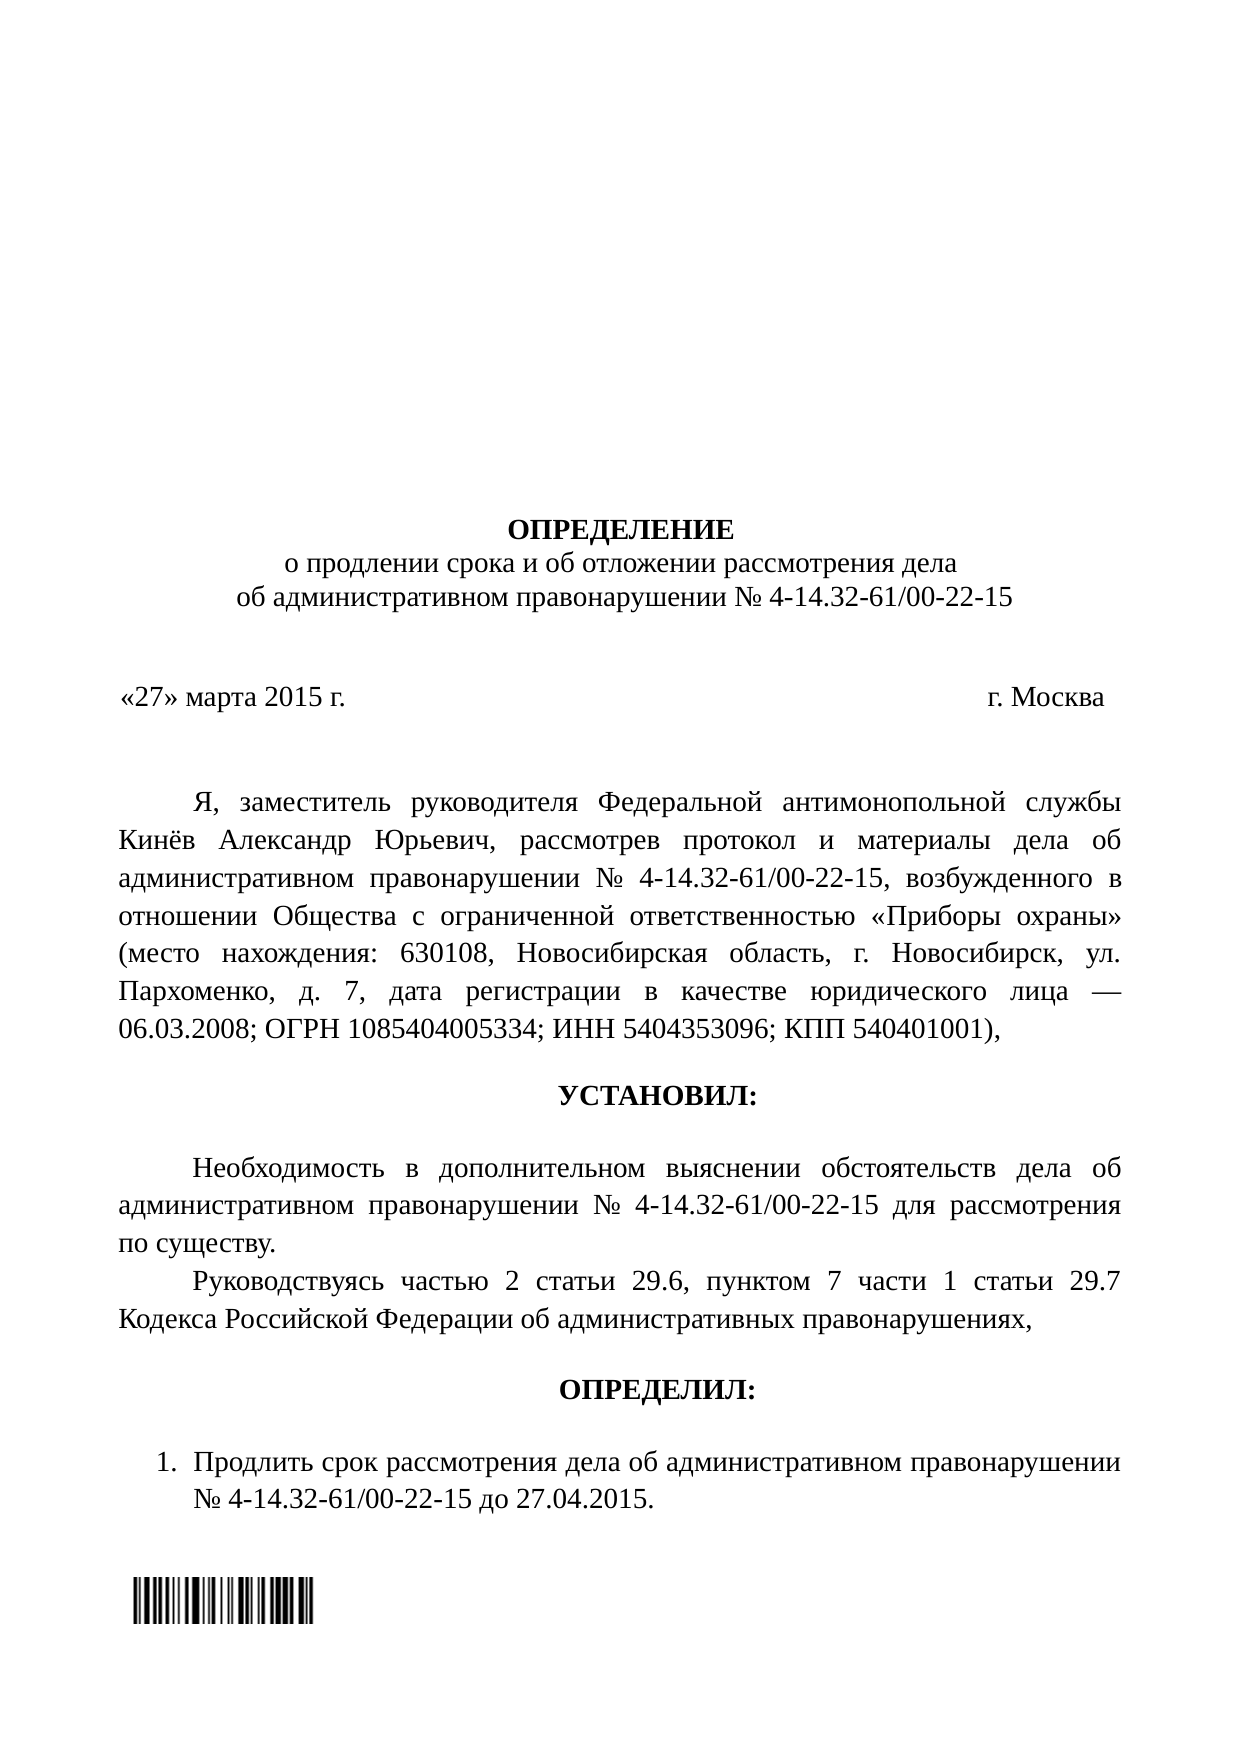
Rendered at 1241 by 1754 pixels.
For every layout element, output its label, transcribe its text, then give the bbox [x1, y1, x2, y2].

list Продлить срок рассмотрения дела об административном правонарушении № 4-14.32-61/00-22-15 до 27.04.2015. [156, 1439, 1122, 1515]
text Необходимость в дополнительном выяснении обстоятельств дела об административном правонарушении № 4-14.32-61/00-22-15 для рассмотрения по существу. [118, 1145, 1122, 1259]
picture [118, 1577, 331, 1624]
text ОПРЕДЕЛИЛ: [118, 1372, 1122, 1406]
text об административном правонарушении № 4-14.32-61/00-22-15 [120, 579, 1122, 612]
text ОПРЕДЕЛЕНИЕ [120, 512, 1122, 545]
text Руководствуясь частью 2 статьи 29.6, пунктом 7 части 1 статьи 29.7 Кодекса Российской Федерации об административных правонарушениях, [118, 1259, 1122, 1334]
text Я, заместитель руководителя Федеральной антимонопольной службы Кинёв Александр Юрьевич, рассмотрев протокол и материалы дела об административном правонарушении № 4-14.32-61/00-22-15, возбужденного в отношении Общества с ограниченной ответственностью «Приборы охраны» (место нахождения: 630108, Новосибирская область, г. Новосибирск, ул. Пархоменко, д. 7, дата регистрации в качестве юридического лица — 06.03.2008; ОГРН 1085404005334; ИНН 5404353096; КПП 540401001), [118, 780, 1122, 1045]
text УСТАНОВИЛ: [118, 1078, 1122, 1112]
text о продлении срока и об отложении рассмотрения дела [120, 545, 1122, 579]
text «27» марта 2015 г. г. Москва [120, 679, 1122, 713]
